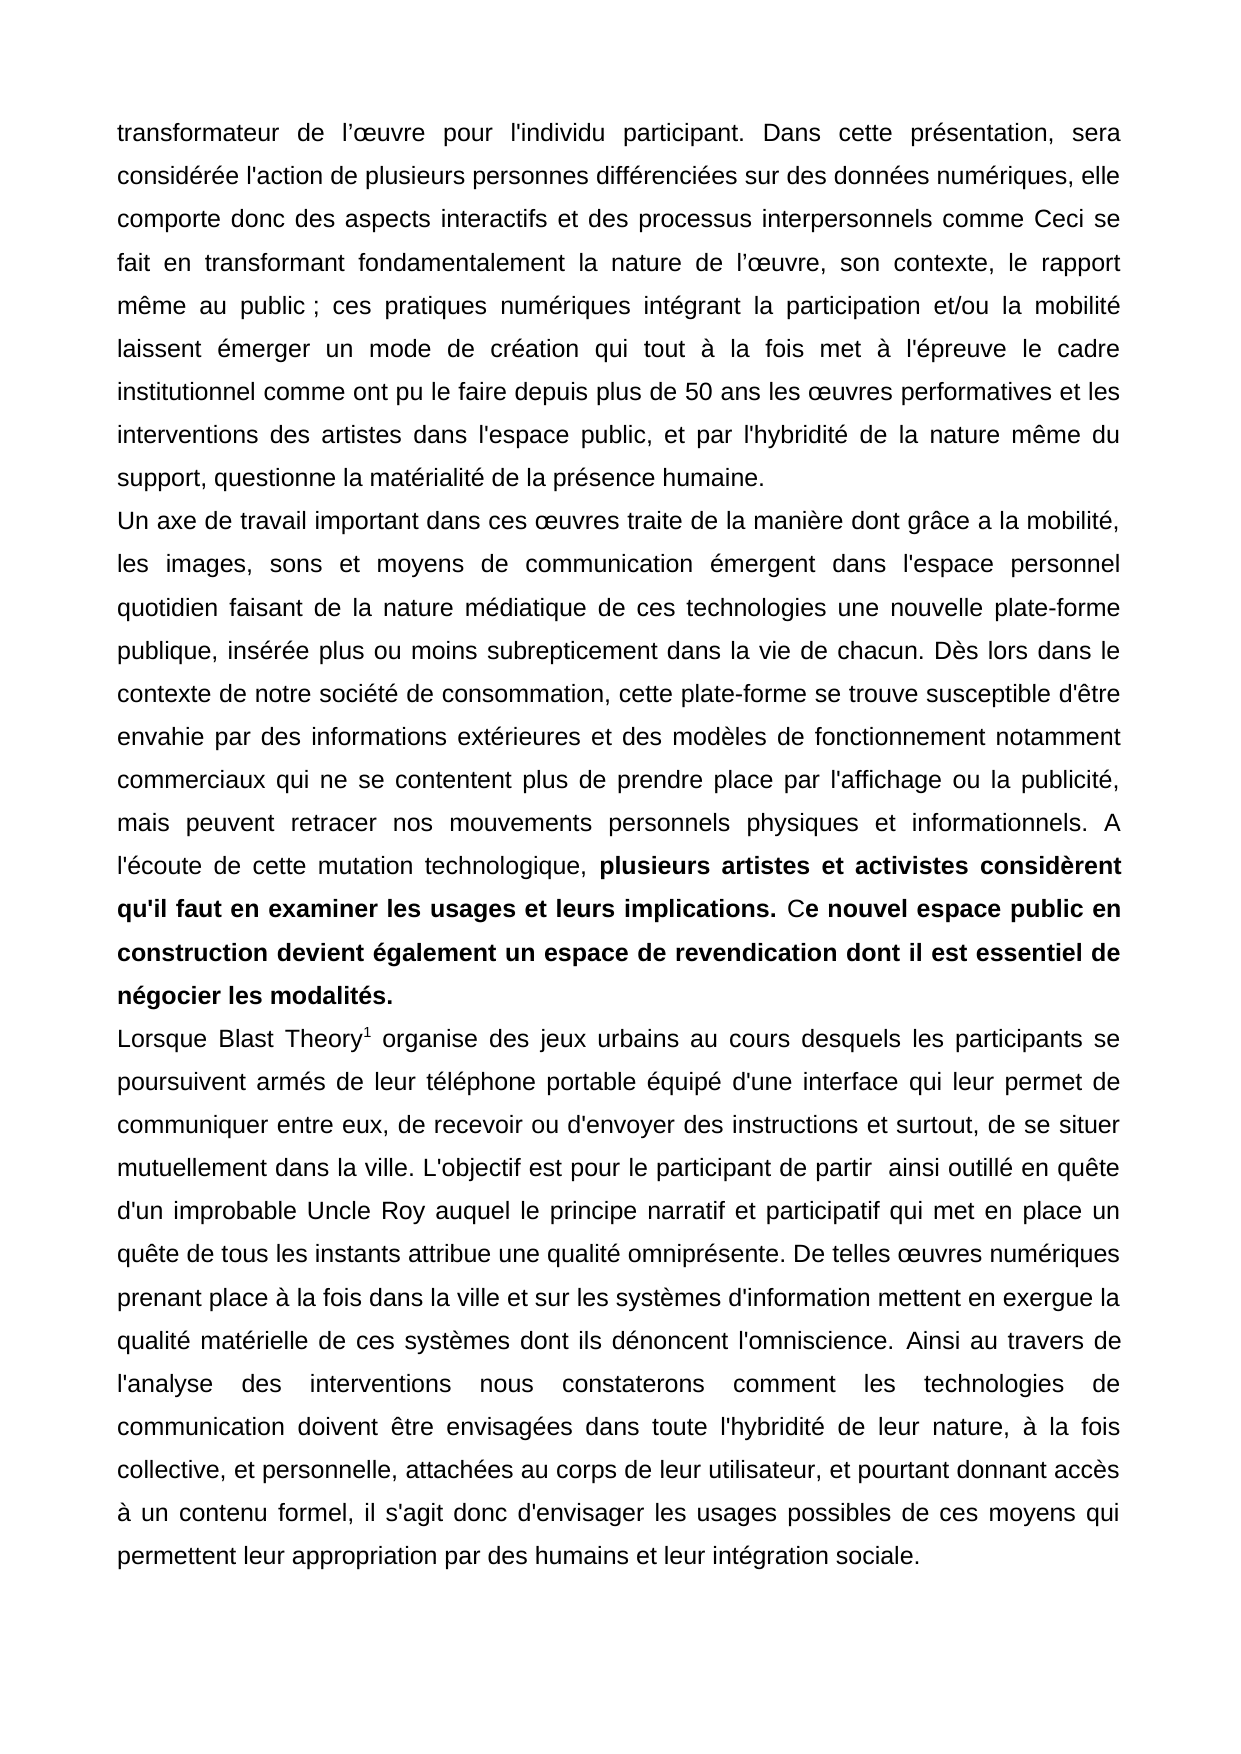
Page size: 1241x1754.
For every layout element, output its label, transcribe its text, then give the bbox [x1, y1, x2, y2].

text transformateur de l’œuvre pour l'individu participant. Dans cette présentation, sera considérée l'action de plusieurs personnes différenciées sur des données numériques, elle comporte donc des aspects interactifs et des processus interpersonnels comme Ceci se fait en transformant fondamentalement la nature de l’œuvre, son contexte, le rapport même au public ; ces pratiques numériques intégrant la participation et/ou la mobilité laissent émerger un mode de création qui tout à la fois met à l'épreuve le cadre institutionnel comme ont pu le faire depuis plus de 50 ans les œuvres performatives et les interventions des artistes dans l'espace public, et par l'hybridité de la nature même du support, questionne la matérialité de la présence humaine. [117, 118, 1122, 492]
text Lorsque Blast Theory organise des jeux urbains au cours desquels les participants se poursuivent armés de leur téléphone portable équipé d'une interface qui leur permet de communiquer entre eux, de recevoir ou d'envoyer des instructions et surtout, de se situer mutuellement dans la ville. L'objectif est pour le participant de partir ainsi outillé en quête d'un improbable Uncle Roy auquel le principe narratif et participatif qui met en place un quête de tous les instants attribue une qualité omniprésente. De telles œuvres numériques prenant place à la fois dans la ville et sur les systèmes d'information mettent en exergue la qualité matérielle de ces systèmes dont ils dénoncent l'omniscience. Ainsi au travers de l'analyse des interventions nous constaterons comment les technologies de communication doivent être envisagées dans toute l'hybridité de leur nature, à la fois collective, et personnelle, attachées au corps de leur utilisateur, et pourtant donnant accès à un contenu formel, il s'agit donc d'envisager les usages possibles de ces moyens qui permettent leur appropriation par des humains et leur intégration sociale. [117, 1024, 1122, 1570]
text Un axe de travail important dans ces œuvres traite de la manière dont grâce a la mobilité, les images, sons et moyens de communication émergent dans l'espace personnel quotidien faisant de la nature médiatique de ces technologies une nouvelle plate-forme publique, insérée plus ou moins subrepticement dans la vie de chacun. Dès lors dans le contexte de notre société de consommation, cette plate-forme se trouve susceptible d'être envahie par des informations extérieures et des modèles de fonctionnement notamment commerciaux qui ne se contentent plus de prendre place par l'affichage ou la publicité, mais peuvent retracer nos mouvements personnels physiques et informationnels. A l'écoute de cette mutation technologique, plusieurs artistes et activistes considèrent qu'il faut en examiner les usages et leurs implications. Ce nouvel espace public en construction devient également un espace de revendication dont il est essentiel de négocier les modalités. [117, 506, 1122, 1009]
